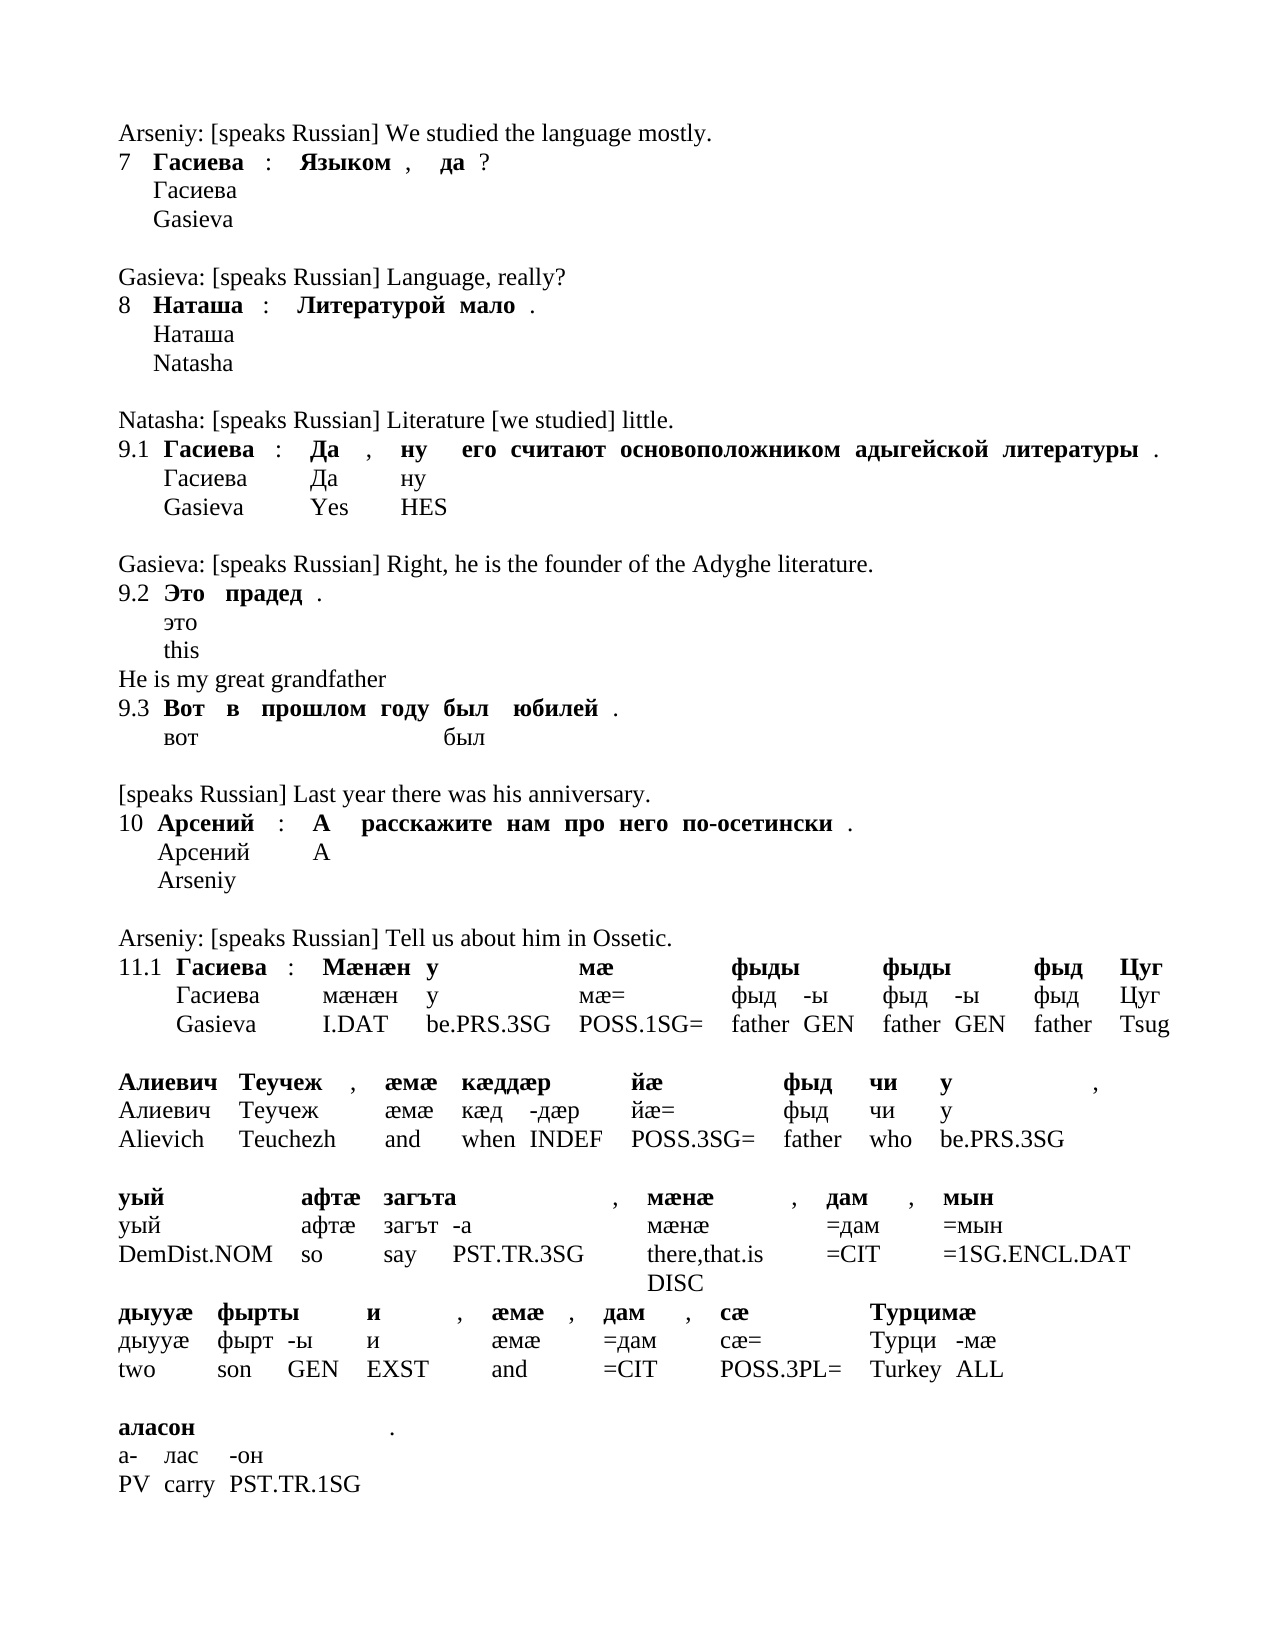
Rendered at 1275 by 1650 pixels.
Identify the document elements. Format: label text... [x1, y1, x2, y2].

text , [457, 1297, 478, 1326]
text 9.3 [118, 693, 149, 722]
text father [731, 1009, 789, 1038]
text мæ= [579, 981, 703, 1009]
text мæ [579, 952, 717, 981]
text : [278, 808, 299, 837]
text лас [164, 1441, 215, 1469]
text -ы [287, 1326, 339, 1354]
text , [791, 1182, 812, 1211]
text юбилей [513, 693, 598, 722]
text литературы [1002, 434, 1139, 463]
text Gasieva: [speaks Russian] Right, he is the founder of the Adyghe literature. [118, 549, 1249, 578]
text Наташа [153, 319, 234, 348]
text фыд [882, 981, 941, 1009]
text фыд [1033, 981, 1092, 1009]
text . [389, 1412, 410, 1441]
text фыд [783, 1067, 855, 1096]
text вот [163, 722, 198, 751]
text ну [400, 434, 448, 463]
text Это [163, 578, 211, 607]
text father [882, 1009, 941, 1038]
text be.PRS.3SG [940, 1124, 1065, 1153]
text йæ= [631, 1096, 755, 1124]
text -ы [803, 981, 854, 1009]
text æмæ [491, 1297, 554, 1326]
text Gasieva [176, 1009, 260, 1038]
text мын [943, 1182, 1144, 1211]
text , [568, 1297, 589, 1326]
text : [262, 291, 283, 319]
text -а [452, 1211, 584, 1239]
text адыгейской [855, 434, 989, 463]
text two [118, 1354, 189, 1383]
text GEN [287, 1354, 339, 1383]
text Литературой [297, 291, 446, 319]
text 9.2 [118, 578, 149, 607]
text Natasha [153, 348, 234, 377]
text считают [510, 434, 606, 463]
text 10 [118, 808, 143, 837]
text 7 [118, 147, 139, 176]
text кæд [461, 1096, 516, 1124]
text это [163, 607, 197, 636]
text аласон [118, 1412, 375, 1441]
text Alievich [118, 1124, 225, 1153]
text уый [118, 1211, 273, 1239]
text [speaks Russian] Last year there was his anniversary. [118, 779, 1249, 808]
text , [366, 434, 387, 463]
text основоположником [620, 434, 841, 463]
text фыды [731, 952, 868, 981]
text у [940, 1067, 1079, 1096]
text Гасиева [153, 147, 251, 176]
text PST.TR.1SG [229, 1469, 361, 1498]
text POSS.3PL= [720, 1354, 842, 1383]
text , [612, 1182, 633, 1211]
text INDEF [529, 1124, 603, 1153]
text нам [506, 808, 550, 837]
text Гасиева [153, 176, 237, 204]
text А [312, 837, 333, 866]
text : [287, 952, 308, 981]
text . [1153, 434, 1174, 463]
text son [217, 1354, 274, 1383]
text 11.1 [118, 952, 162, 981]
text DISC [647, 1268, 777, 1297]
text . [529, 291, 550, 319]
text Gasieva [163, 492, 247, 521]
text мæнæн [322, 981, 398, 1009]
text про [564, 808, 605, 837]
text be.PRS.3SG [426, 1009, 551, 1038]
text Арсений [157, 837, 250, 866]
text Теучеж [239, 1096, 318, 1124]
text ? [479, 147, 500, 176]
text фыд [783, 1096, 841, 1124]
text =дам [603, 1326, 658, 1354]
text был [443, 722, 485, 751]
text прошлом [261, 693, 367, 722]
text у [940, 1096, 1065, 1124]
text so [301, 1239, 356, 1268]
text Цуг [1119, 981, 1160, 1009]
text PV [118, 1469, 150, 1498]
text , [405, 147, 426, 176]
text фыд [1033, 952, 1106, 981]
text Tsug [1119, 1009, 1174, 1038]
text æмæ [491, 1326, 541, 1354]
text Gasieva [153, 204, 237, 233]
text фырт [217, 1326, 274, 1354]
text POSS.3SG= [631, 1124, 755, 1153]
text 9.1 [118, 434, 149, 463]
text был [443, 693, 499, 722]
text чи [869, 1067, 926, 1096]
text , [908, 1182, 929, 1211]
text , [1092, 1067, 1113, 1096]
text -он [229, 1441, 361, 1469]
text да [440, 147, 465, 176]
text POSS.1SG= [579, 1009, 703, 1038]
text father [1033, 1009, 1092, 1038]
text мæнæ [647, 1182, 777, 1211]
text дыууæ [118, 1326, 189, 1354]
text Да [310, 434, 352, 463]
text мæнæ [647, 1211, 763, 1239]
text Turkey [869, 1354, 942, 1383]
text Gasieva: [speaks Russian] Language, really? [118, 262, 1249, 291]
text DemDist.NOM [118, 1239, 273, 1268]
text сæ [720, 1297, 856, 1326]
text него [619, 808, 668, 837]
text ну [400, 463, 426, 492]
text дам [826, 1182, 894, 1211]
text father [783, 1124, 841, 1153]
text PST.TR.3SG [452, 1239, 584, 1268]
text и [366, 1297, 443, 1326]
text and [384, 1124, 434, 1153]
text this [163, 636, 211, 664]
text -дæр [529, 1096, 603, 1124]
text А [312, 808, 347, 837]
text æмæ [384, 1096, 434, 1124]
text . [612, 693, 633, 722]
text афтæ [301, 1211, 356, 1239]
text Теучеж [239, 1067, 336, 1096]
text Natasha: [speaks Russian] Literature [we studied] little. [118, 406, 1249, 434]
text . [316, 578, 337, 607]
text say [383, 1239, 438, 1268]
text расскажите [361, 808, 493, 837]
text дыууæ [118, 1297, 203, 1326]
text Наташа [153, 291, 248, 319]
text Языком [299, 147, 391, 176]
text чи [869, 1096, 912, 1124]
text Алиевич [118, 1067, 225, 1096]
text Arseniy [157, 866, 250, 894]
text году [380, 693, 429, 722]
text дам [603, 1297, 671, 1326]
text , [685, 1297, 706, 1326]
text =дам [826, 1211, 880, 1239]
text у [426, 981, 551, 1009]
text Гасиева [176, 952, 274, 981]
text æмæ [384, 1067, 448, 1096]
text Вот [163, 693, 212, 722]
text 8 [118, 291, 139, 319]
text , [350, 1067, 371, 1096]
text в [226, 693, 247, 722]
text -мæ [956, 1326, 1004, 1354]
text у [426, 952, 565, 981]
text : [265, 147, 286, 176]
text а- [118, 1441, 150, 1469]
text кæддæр [461, 1067, 617, 1096]
text I.DAT [322, 1009, 398, 1038]
text загъта [383, 1182, 598, 1211]
text афтæ [301, 1182, 369, 1211]
text Арсений [157, 808, 264, 837]
text Arseniy: [speaks Russian] We studied the language mostly. [118, 118, 1249, 147]
text : [275, 434, 296, 463]
text загът [383, 1211, 438, 1239]
text фыд [731, 981, 789, 1009]
text Цуг [1119, 952, 1174, 981]
text фыды [882, 952, 1020, 981]
text . [847, 808, 868, 837]
text мало [459, 291, 515, 319]
text и [366, 1326, 429, 1354]
text Teuchezh [239, 1124, 336, 1153]
text when [461, 1124, 516, 1153]
text Arseniy: [speaks Russian] Tell us about him in Ossetic. [118, 923, 1249, 952]
text ALL [956, 1354, 1004, 1383]
text Турци [869, 1326, 942, 1354]
text его [462, 434, 497, 463]
text =1SG.ENCL.DAT [943, 1239, 1131, 1268]
text carry [164, 1469, 215, 1498]
text Алиевич [118, 1096, 211, 1124]
text GEN [954, 1009, 1006, 1038]
text EXST [366, 1354, 429, 1383]
text уый [118, 1182, 287, 1211]
text сæ= [720, 1326, 842, 1354]
text Гасиева [163, 463, 247, 492]
text GEN [803, 1009, 854, 1038]
text =мын [943, 1211, 1131, 1239]
text =CIT [603, 1354, 658, 1383]
text who [869, 1124, 912, 1153]
text йæ [631, 1067, 769, 1096]
text Турцимæ [869, 1297, 1018, 1326]
text по-осетински [682, 808, 833, 837]
text Да [310, 463, 338, 492]
text Гасиева [163, 434, 261, 463]
text there,that.is [647, 1239, 763, 1268]
text прадед [225, 578, 302, 607]
text and [491, 1354, 541, 1383]
text Гасиева [176, 981, 260, 1009]
text He is my great grandfather [118, 664, 1249, 693]
text фырты [217, 1297, 353, 1326]
text HES [400, 492, 448, 521]
text -ы [954, 981, 1006, 1009]
text Yes [310, 492, 352, 521]
text Мæнæн [322, 952, 412, 981]
text =CIT [826, 1239, 880, 1268]
